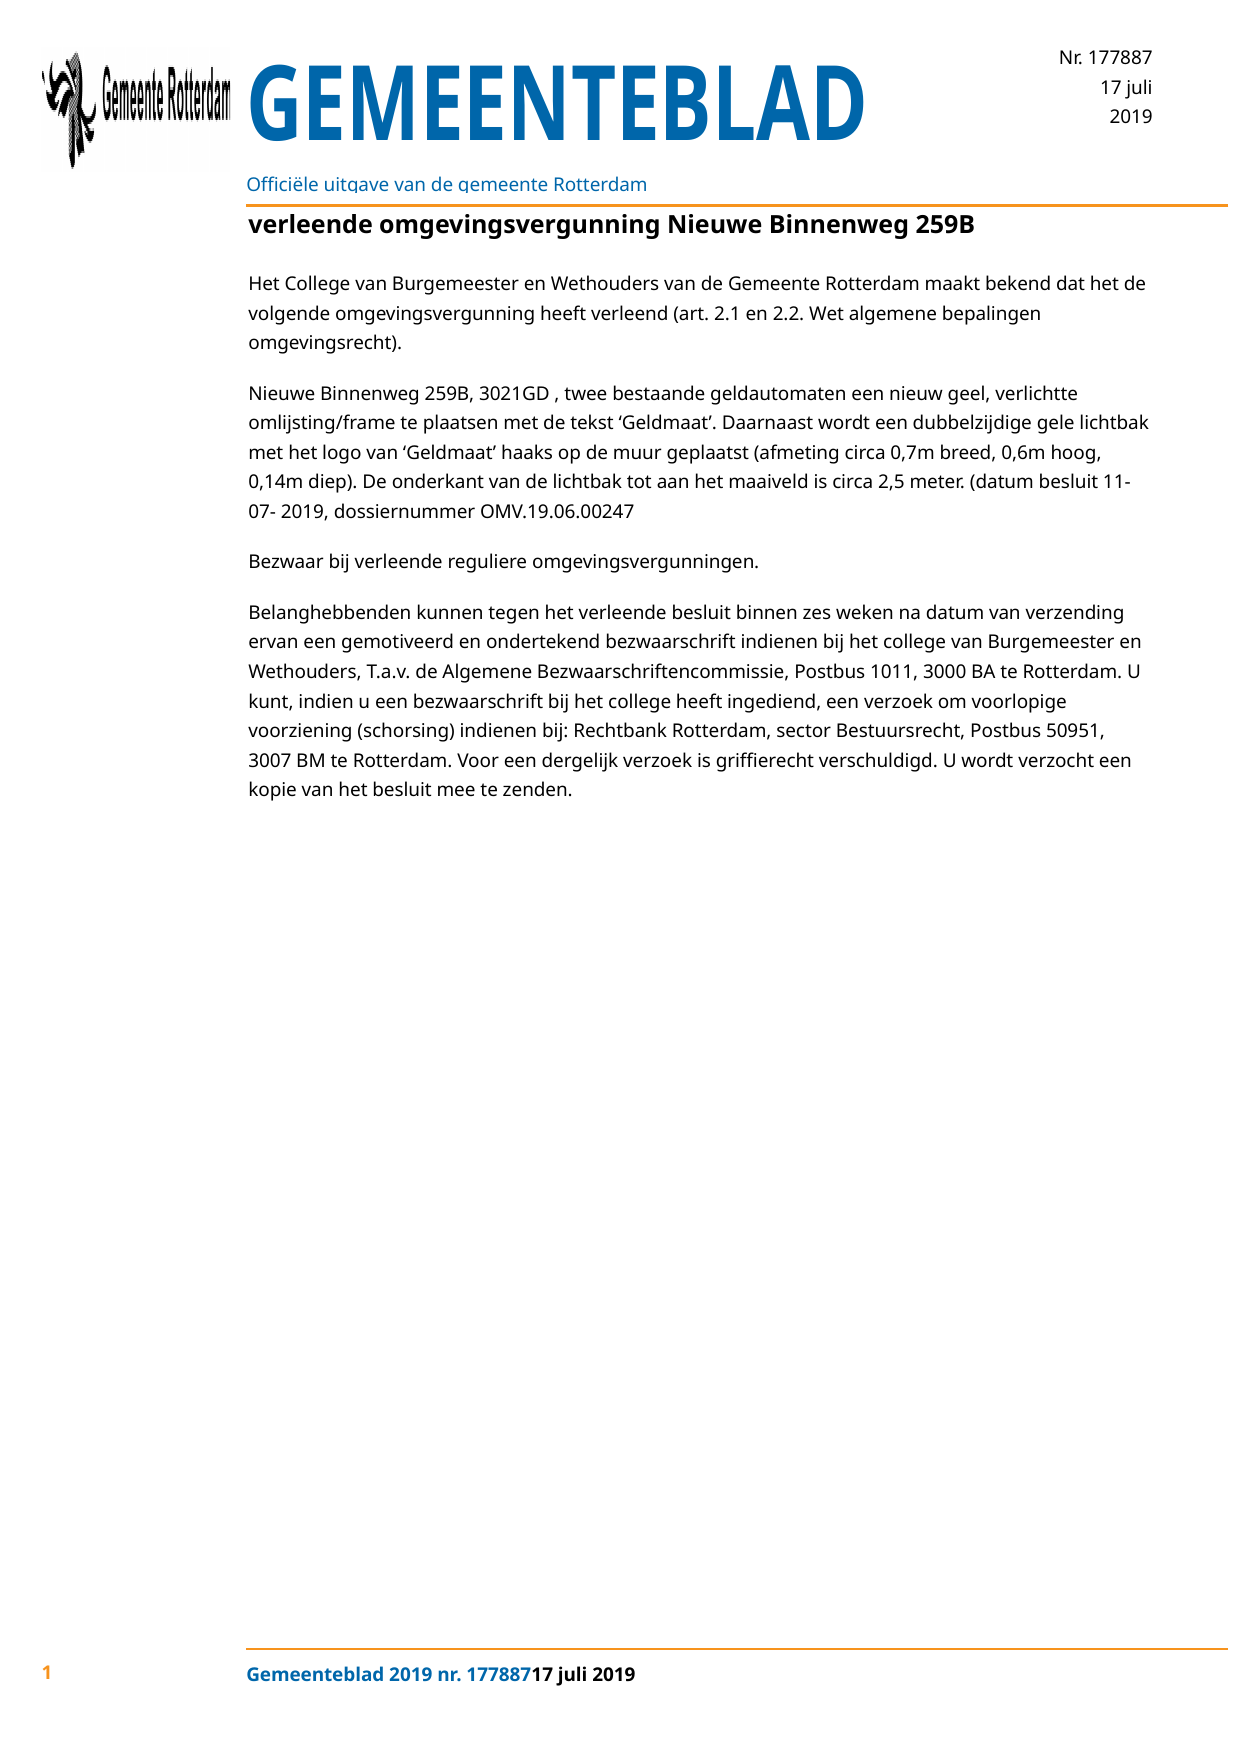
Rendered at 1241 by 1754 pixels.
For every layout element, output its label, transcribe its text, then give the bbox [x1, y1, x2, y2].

text Nieuwe Binnenweg 259B, 3021GD , twee bestaande geldautomaten een nieuw geel, verlichtte omlijsting/frame te plaatsen met de tekst ‘Geldmaat’. Daarnaast wordt een dubbelzijdige gele lichtbak met het logo van ‘Geldmaat’ haaks op de muur geplaatst (afmeting circa 0,7m breed, 0,6m hoog, 0,14m diep). De onderkant van de lichtbak tot aan het maaiveld is circa 2,5 meter. (datum besluit 11-07- 2019, dossiernummer OMV.19.06.00247 [248, 380, 1152, 524]
text Bezwaar bij verleende reguliere omgevingsvergunningen. [248, 549, 1152, 574]
text Belanghebbenden kunnen tegen het verleende besluit binnen zes weken na datum van verzending ervan een gemotiveerd en ondertekend bezwaarschrift indienen bij het college van Burgemeester en Wethouders, T.a.v. de Algemene Bezwaarschriftencommissie, Postbus 1011, 3000 BA te Rotterdam. U kunt, indien u een bezwaarschrift bij het college heeft ingediend, een verzoek om voorlopige voorziening (schorsing) indienen bij: Rechtbank Rotterdam, sector Bestuursrecht, Postbus 50951, 3007 BM te Rotterdam. Voor een dergelijk verzoek is griffierecht verschuldigd. U wordt verzocht een kopie van het besluit mee te zenden. [248, 599, 1152, 802]
text Het College van Burgemeester en Wethouders van de Gemeente Rotterdam maakt bekend dat het de volgende omgevingsvergunning heeft verleend (art. 2.1 en 2.2. Wet algemene bepalingen omgevingsrecht). [248, 270, 1152, 355]
text verleende omgevingsvergunning Nieuwe Binnenweg 259B [248, 207, 1152, 241]
picture [41, 47, 231, 172]
